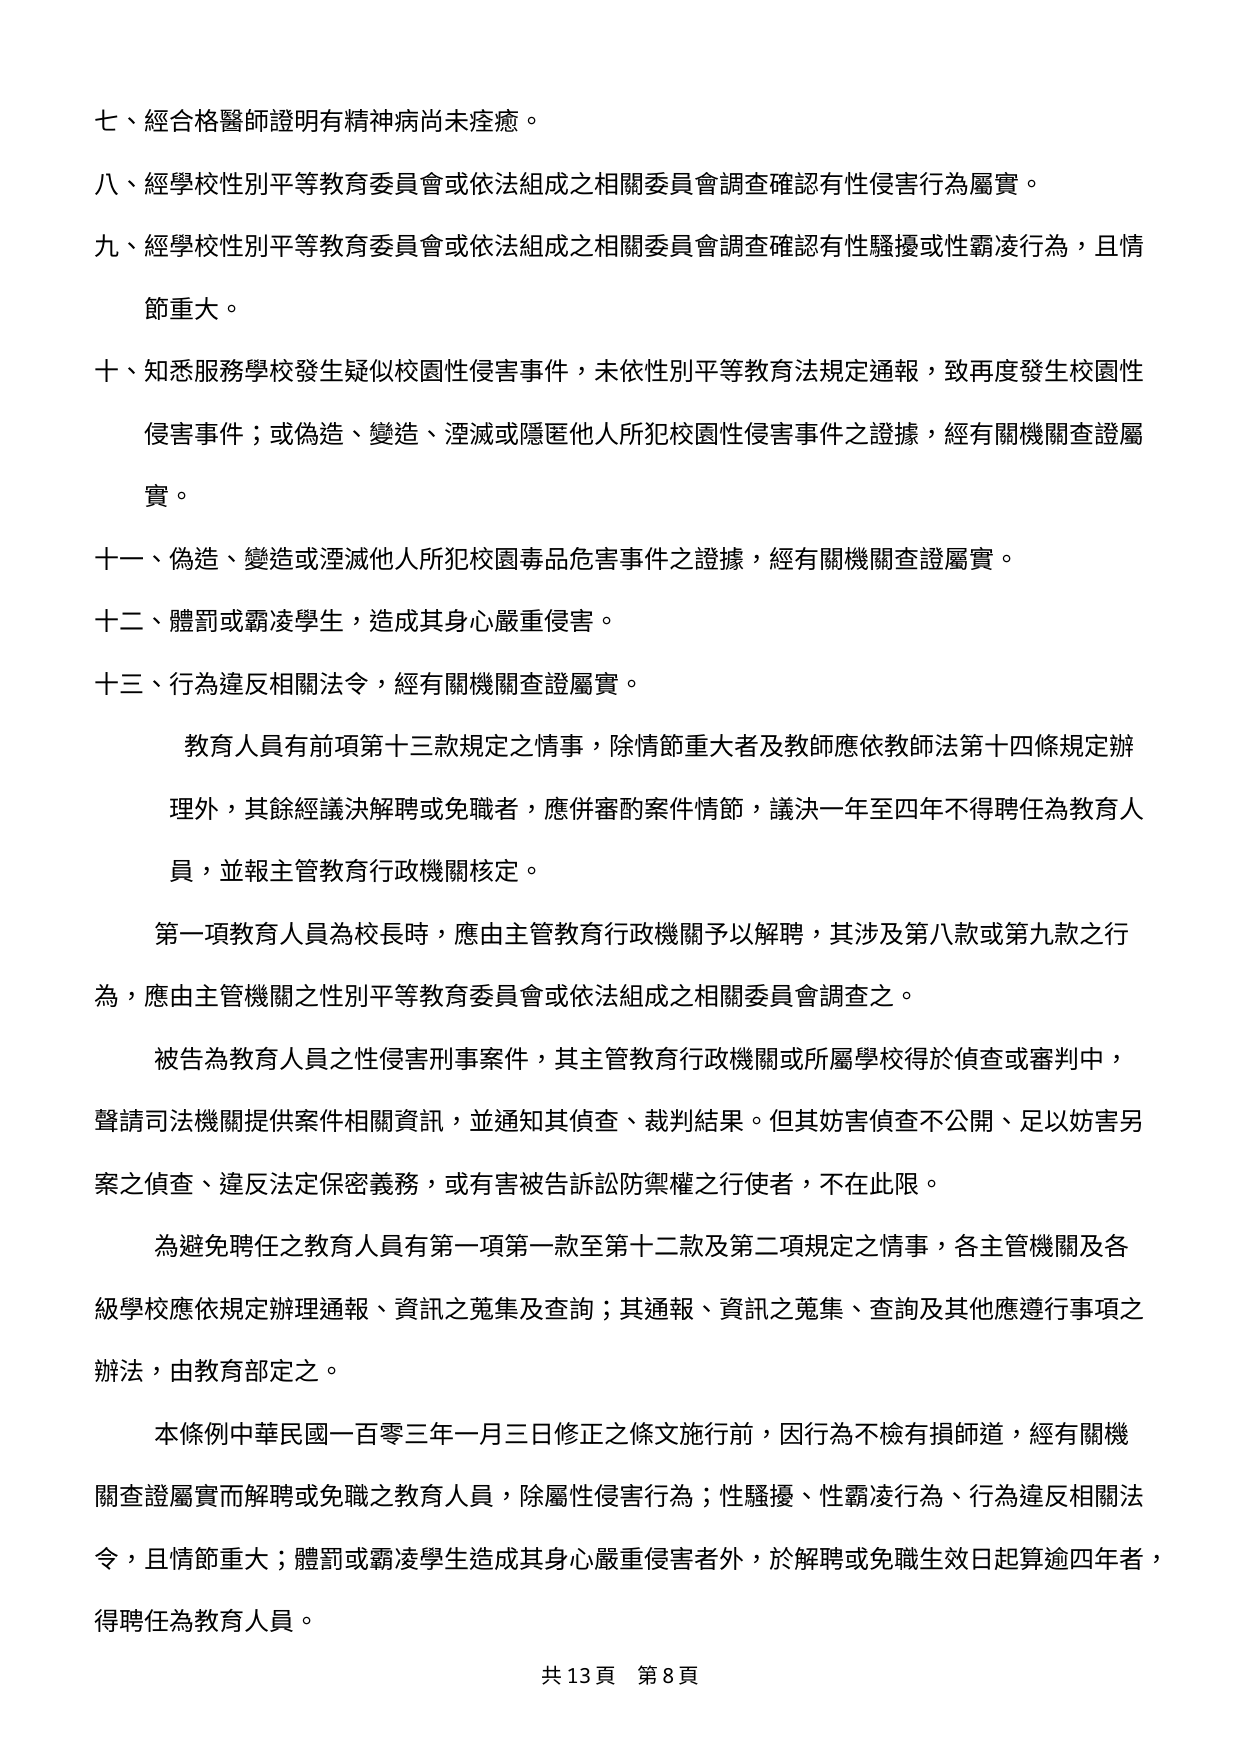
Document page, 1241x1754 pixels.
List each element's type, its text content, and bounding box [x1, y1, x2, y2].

text 九、經學校性別平等教育委員會或依法組成之相關委員會調查確認有性騷擾或性霸凌行為，且情節重大。 [94, 203, 1146, 328]
text 八、經學校性別平等教育委員會或依法組成之相關委員會調查確認有性侵害行為屬實。 [94, 141, 1146, 203]
text 十一、偽造、變造或湮滅他人所犯校園毒品危害事件之證據，經有關機關查證屬實。 [94, 516, 1146, 578]
text 第一項教育人員為校長時，應由主管教育行政機關予以解聘，其涉及第八款或第九款之行為，應由主管機關之性別平等教育委員會或依法組成之相關委員會調查之。 [94, 891, 1146, 1016]
text 七、經合格醫師證明有精神病尚未痊癒。 [94, 78, 1146, 141]
text 本條例中華民國一百零三年一月三日修正之條文施行前，因行為不檢有損師道，經有關機關查證屬實而解聘或免職之教育人員，除屬性侵害行為；性騷擾、性霸凌行為、行為違反相關法令，且情節重大；體罰或霸凌學生造成其身心嚴重侵害者外，於解聘或免職生效日起算逾四年者，得聘任為教育人員。 [94, 1391, 1146, 1641]
text 十三、行為違反相關法令，經有關機關查證屬實。 [94, 641, 1146, 703]
text 為避免聘任之教育人員有第一項第一款至第十二款及第二項規定之情事，各主管機關及各級學校應依規定辦理通報、資訊之蒐集及查詢；其通報、資訊之蒐集、查詢及其他應遵行事項之辦法，由教育部定之。 [94, 1203, 1146, 1391]
text 教育人員有前項第十三款規定之情事，除情節重大者及教師應依教師法第十四條規定辦理外，其餘經議決解聘或免職者，應併審酌案件情節，議決一年至四年不得聘任為教育人員，並報主管教育行政機關核定。 [94, 703, 1146, 891]
text 十、知悉服務學校發生疑似校園性侵害事件，未依性別平等教育法規定通報，致再度發生校園性侵害事件；或偽造、變造、湮滅或隱匿他人所犯校園性侵害事件之證據，經有關機關查證屬實。 [94, 328, 1146, 516]
text 十二、體罰或霸凌學生，造成其身心嚴重侵害。 [94, 578, 1146, 641]
text 被告為教育人員之性侵害刑事案件，其主管教育行政機關或所屬學校得於偵查或審判中，聲請司法機關提供案件相關資訊，並通知其偵查、裁判結果。但其妨害偵查不公開、足以妨害另案之偵查、違反法定保密義務，或有害被告訴訟防禦權之行使者，不在此限。 [94, 1016, 1146, 1203]
